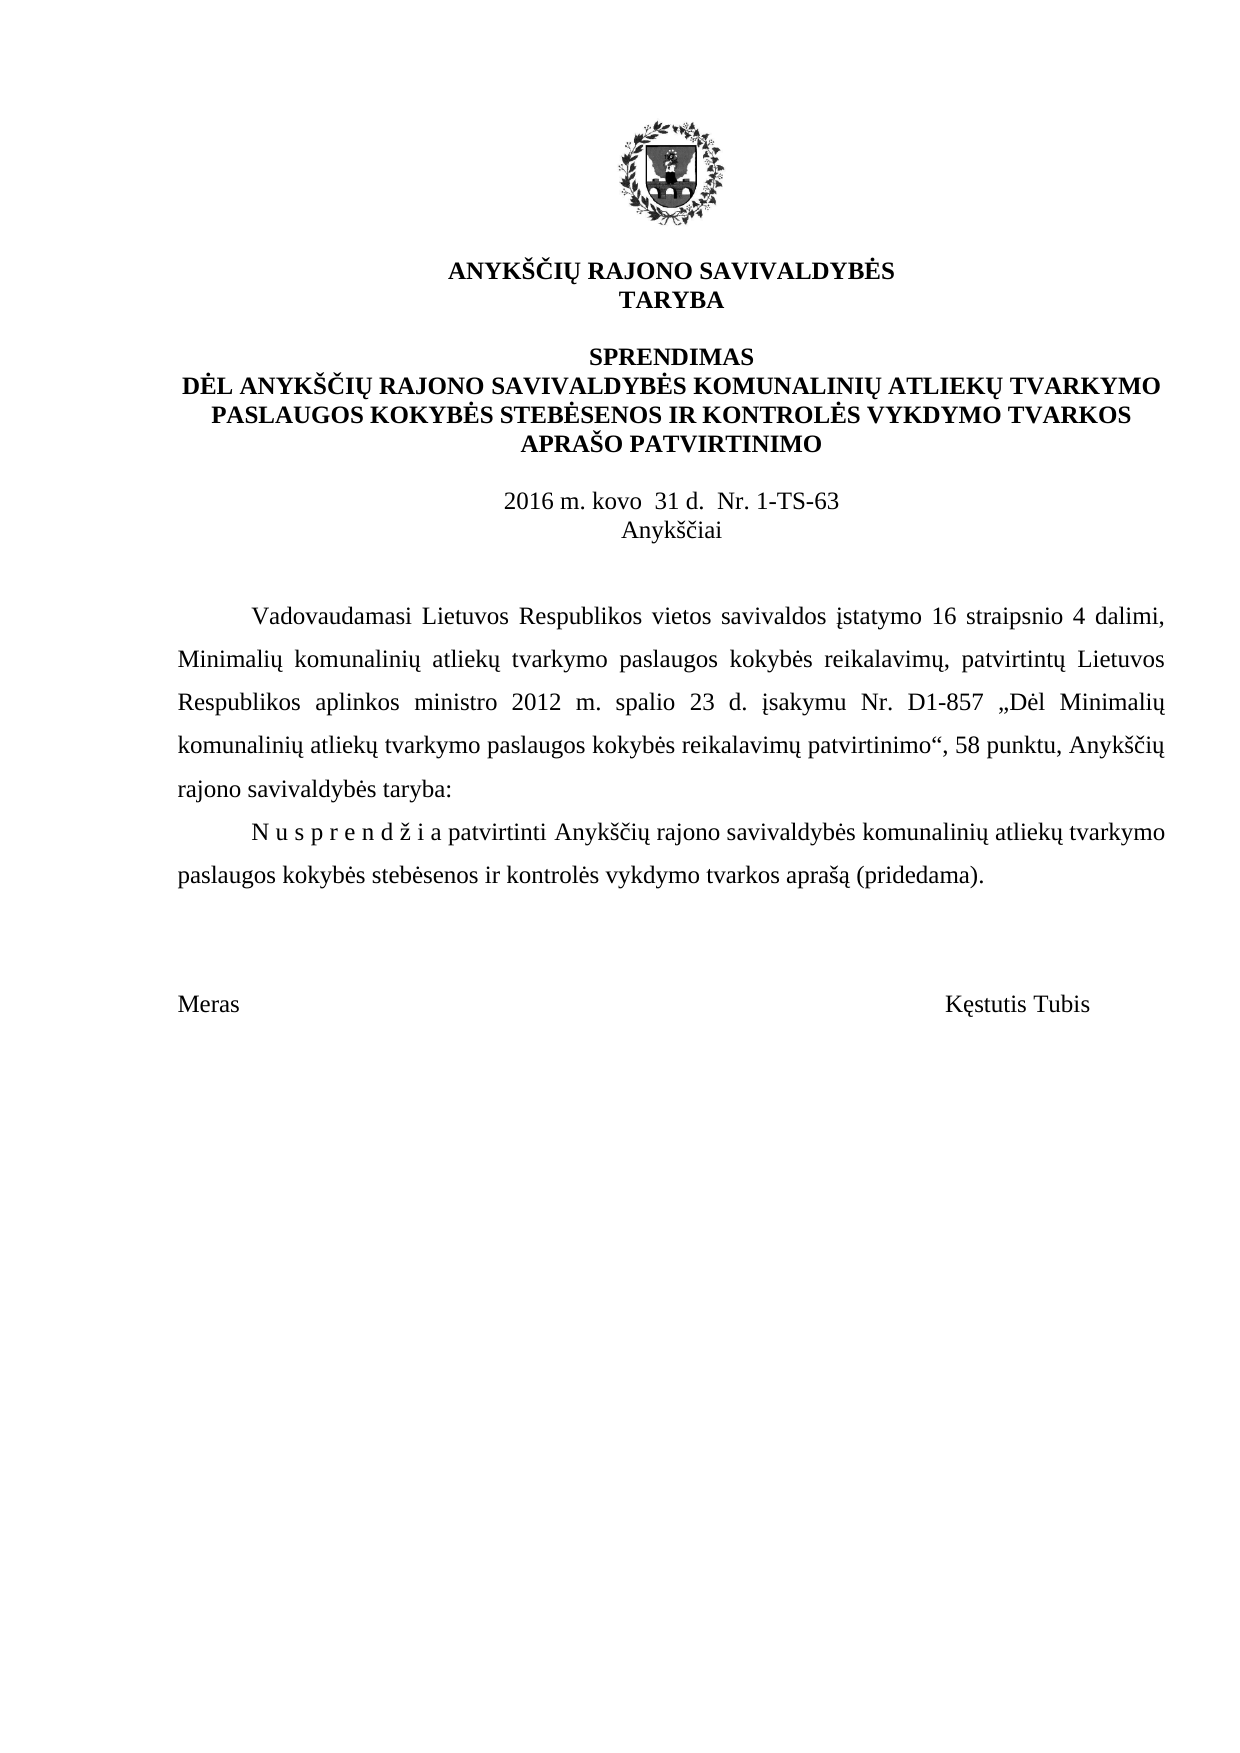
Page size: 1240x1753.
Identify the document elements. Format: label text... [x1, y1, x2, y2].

text N u s p r e n d ž i a patvirtinti Anykščių rajono savivaldybės komunalinių atliekų tvarkymo paslaugos kokybės stebėsenos ir kontrolės vykdymo tvarkos aprašą (pridedama). [177, 817, 1166, 889]
text TARYBA [177, 285, 1166, 314]
text SPRENDIMAS [177, 342, 1166, 371]
text Vadovaudamasi Lietuvos Respublikos vietos savivaldos įstatymo 16 straipsnio 4 dalimi, Minimalių komunalinių atliekų tvarkymo paslaugos kokybės reikalavimų, patvirtintų Lietuvos Respublikos aplinkos ministro 2012 m. spalio 23 d. įsakymu Nr. D1-857 „Dėl Minimalių komunalinių atliekų tvarkymo paslaugos kokybės reikalavimų patvirtinimo“, 58 punktu, Anykščių rajono savivaldybės taryba: [177, 601, 1166, 802]
text Anykščiai [177, 515, 1166, 544]
text 2016 m. kovo 31 d. Nr. 1-TS-63 [177, 486, 1166, 515]
text DĖL ANYKŠČIŲ RAJONO SAVIVALDYBĖS komunalinių atliekų tvarkymo paslaugos kokybės stebėsenos ir kontrolės vykdymo tvarkOS APRAŠO PATVIRTINIMO [177, 371, 1166, 457]
text ANYKŠČIŲ RAJONO SAVIVALDYBĖS [177, 256, 1166, 285]
text Meras Kęstutis Tubis [177, 989, 1166, 1018]
